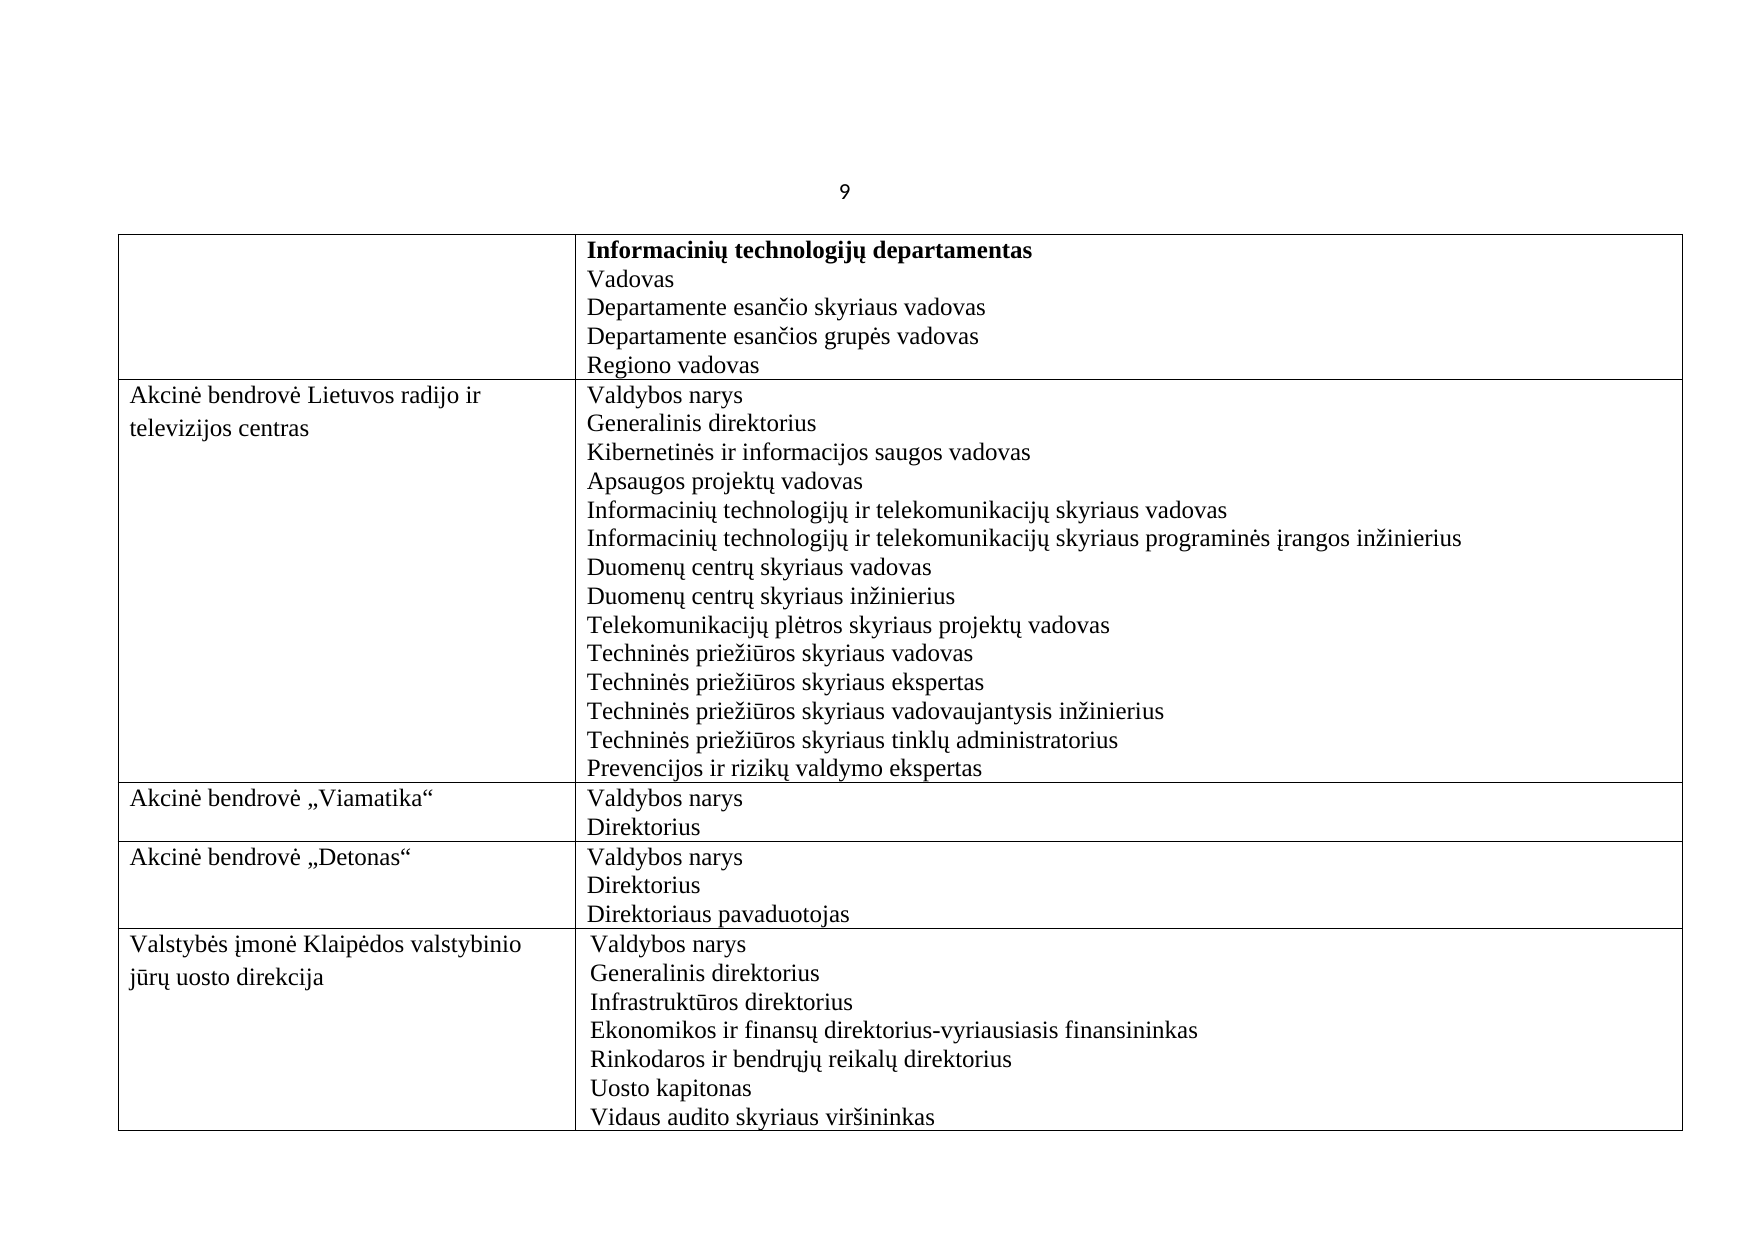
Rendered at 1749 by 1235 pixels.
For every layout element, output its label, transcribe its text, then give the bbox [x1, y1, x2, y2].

table_cell Valdybos narys Generalinis direktorius Infrastruktūros direktorius Ekonomikos ir finansų direktorius-vyriausiasis finansininkas Rinkodaros ir bendrųjų reikalų direktorius Uosto kapitonas Vidaus audito skyriaus viršininkas [576, 929, 1682, 1130]
table_cell [119, 235, 575, 379]
table_cell Akcinė bendrovė „Detonas“ [119, 842, 575, 928]
table_cell Valdybos narys Direktorius Direktoriaus pavaduotojas [576, 842, 1682, 928]
table_cell Informacinių technologijų departamentas Vadovas Departamente esančio skyriaus vadovas Departamente esančios grupės vadovas Regiono vadovas [576, 235, 1682, 379]
table_cell Valdybos narys Generalinis direktorius Kibernetinės ir informacijos saugos vadovas Apsaugos projektų vadovas Informacinių technologijų ir telekomunikacijų skyriaus vadovas Informacinių technologijų ir telekomunikacijų skyriaus programinės įrangos inžinierius Duomenų centrų skyriaus vadovas Duomenų centrų skyriaus inžinierius Telekomunikacijų plėtros skyriaus projektų vadovas Techninės priežiūros skyriaus vadovas Techninės priežiūros skyriaus ekspertas Techninės priežiūros skyriaus vadovaujantysis inžinierius Techninės priežiūros skyriaus tinklų administratorius Prevencijos ir rizikų valdymo ekspertas [576, 380, 1682, 782]
table_cell Akcinė bendrovė „Viamatika“ [119, 783, 575, 841]
table_cell Valstybės įmonė Klaipėdos valstybinio jūrų uosto direkcija [119, 929, 575, 1130]
table_cell Valdybos narys Direktorius [576, 783, 1682, 841]
table_cell Akcinė bendrovė Lietuvos radijo ir televizijos centras [119, 380, 575, 782]
